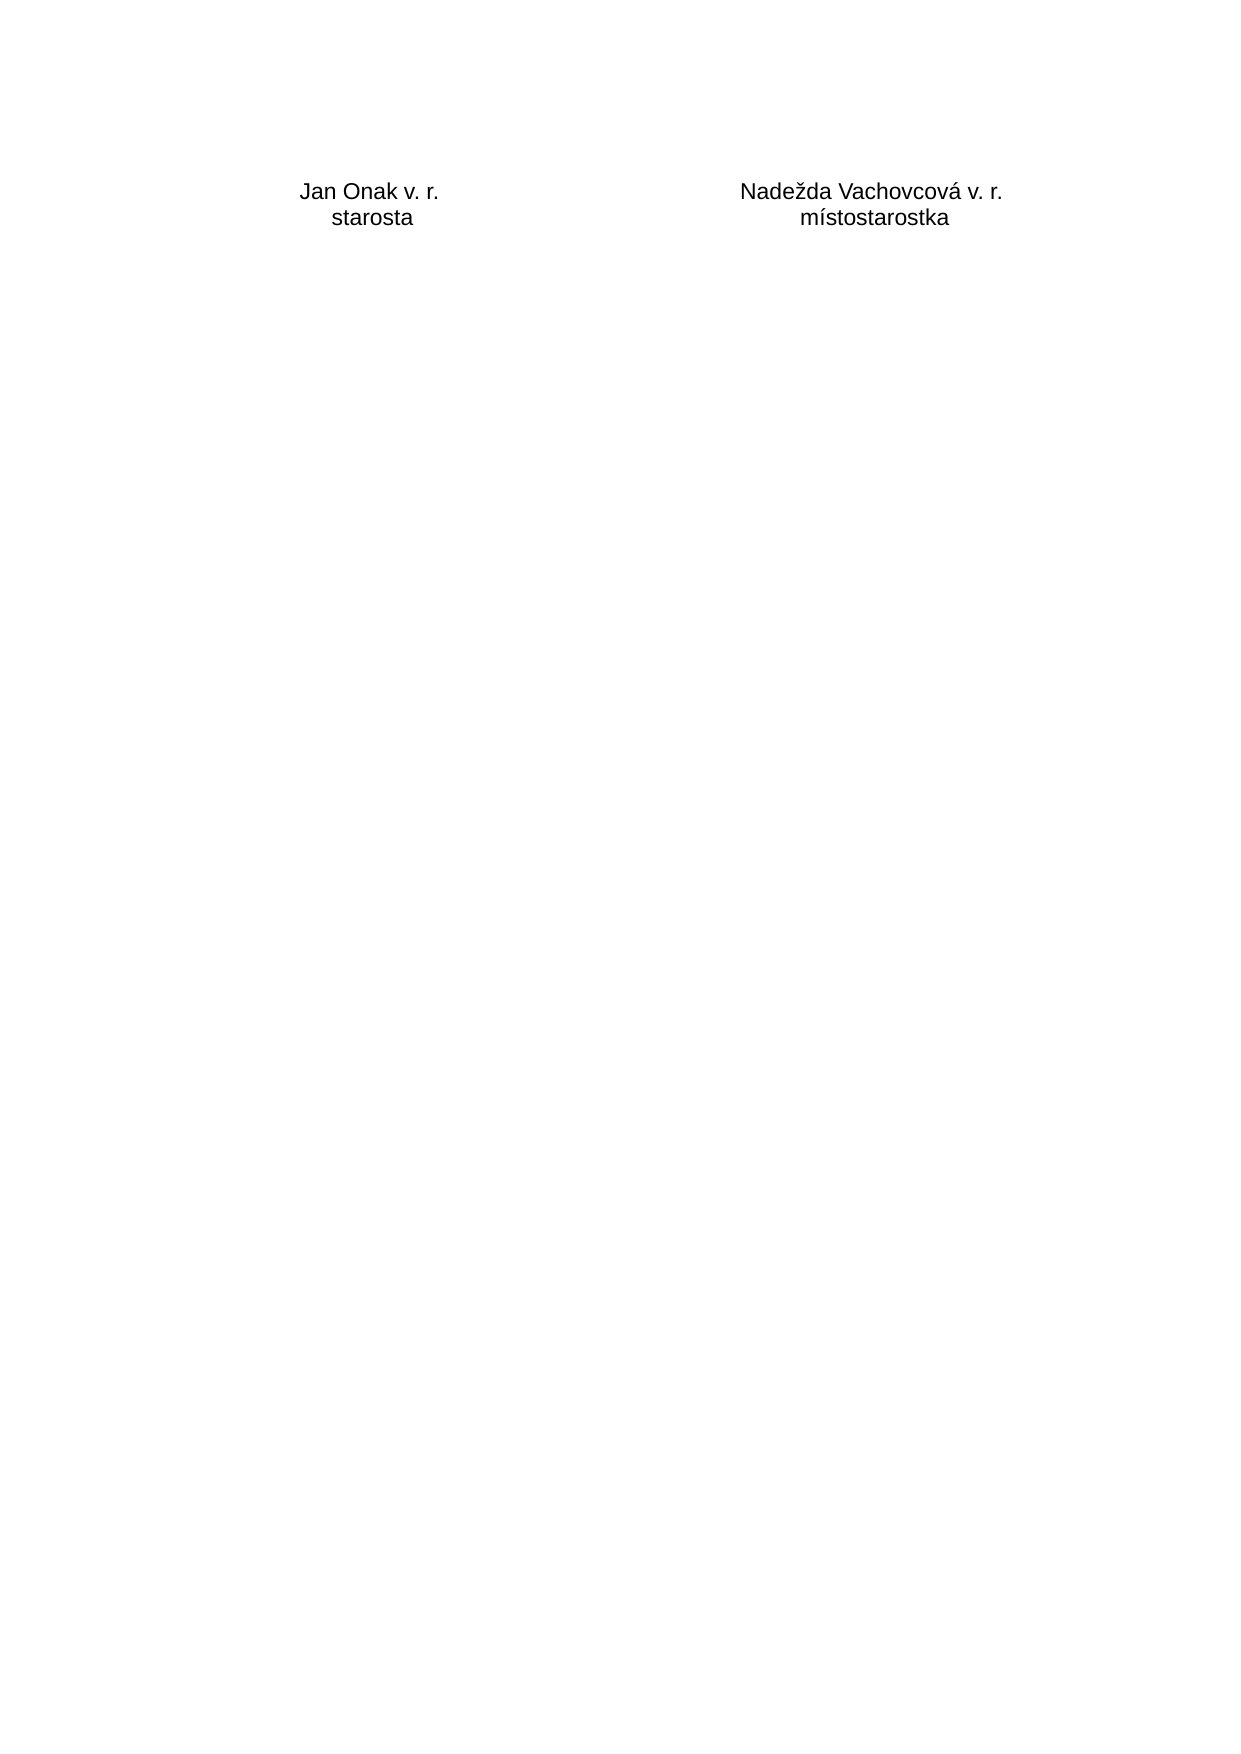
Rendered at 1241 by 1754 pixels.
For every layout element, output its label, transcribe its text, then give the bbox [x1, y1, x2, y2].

table_cell [118, 236, 620, 354]
table_cell [620, 236, 1122, 354]
table_header Nadežda Vachovcová v. r. místostarostka [620, 118, 1122, 236]
table_header Jan Onak v. r. starosta [118, 118, 620, 236]
